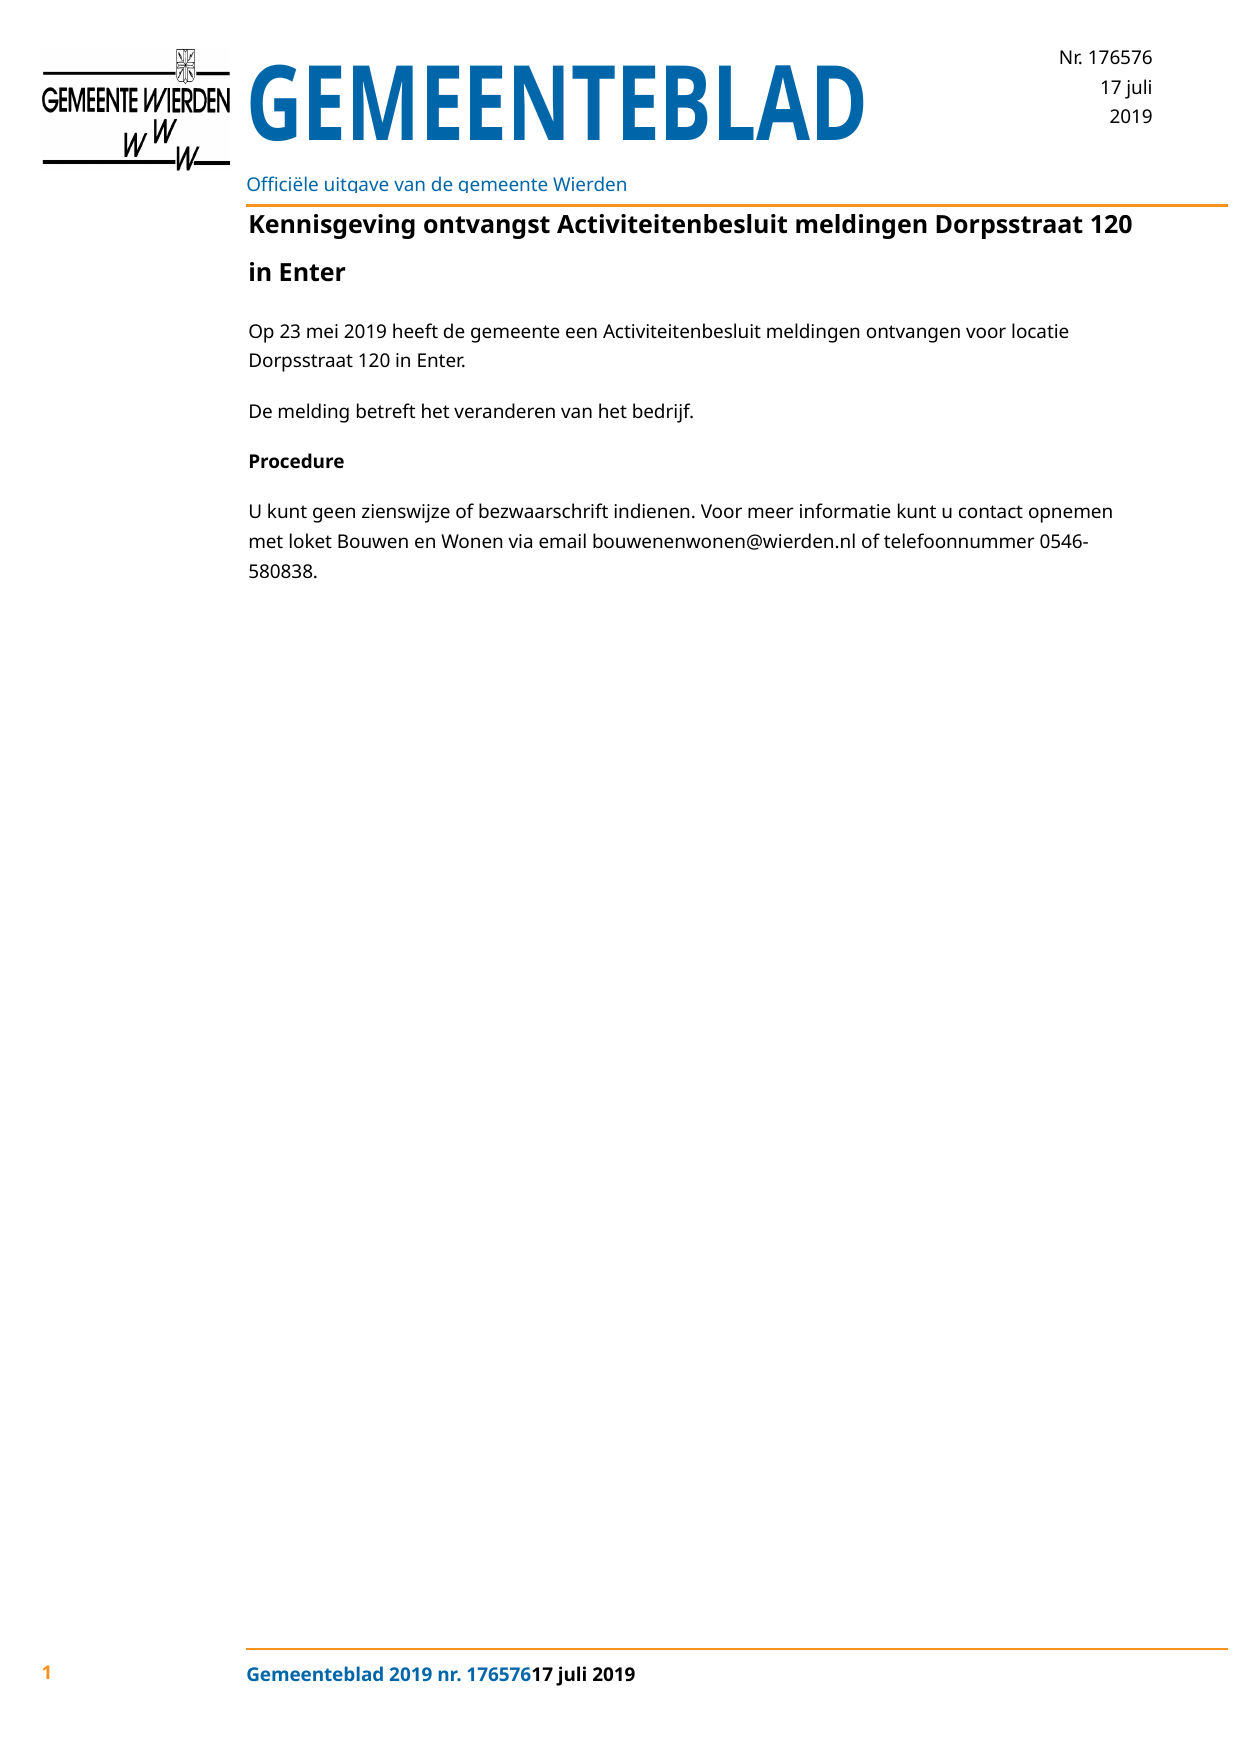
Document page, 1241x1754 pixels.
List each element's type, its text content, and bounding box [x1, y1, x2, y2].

text Kennisgeving ontvangst Activiteitenbesluit meldingen Dorpsstraat 120 in Enter [248, 207, 1152, 288]
text Op 23 mei 2019 heeft de gemeente een Activiteitenbesluit meldingen ontvangen voor locatie Dorpsstraat 120 in Enter. [248, 318, 1152, 373]
picture [41, 47, 231, 172]
text De melding betreft het veranderen van het bedrijf. [248, 398, 1152, 424]
text Procedure [248, 448, 1152, 474]
text U kunt geen zienswijze of bezwaarschrift indienen. Voor meer informatie kunt u contact opnemen met loket Bouwen en Wonen via email bouwenenwonen@wierden.nl of telefoonnummer 0546-580838. [248, 499, 1152, 584]
